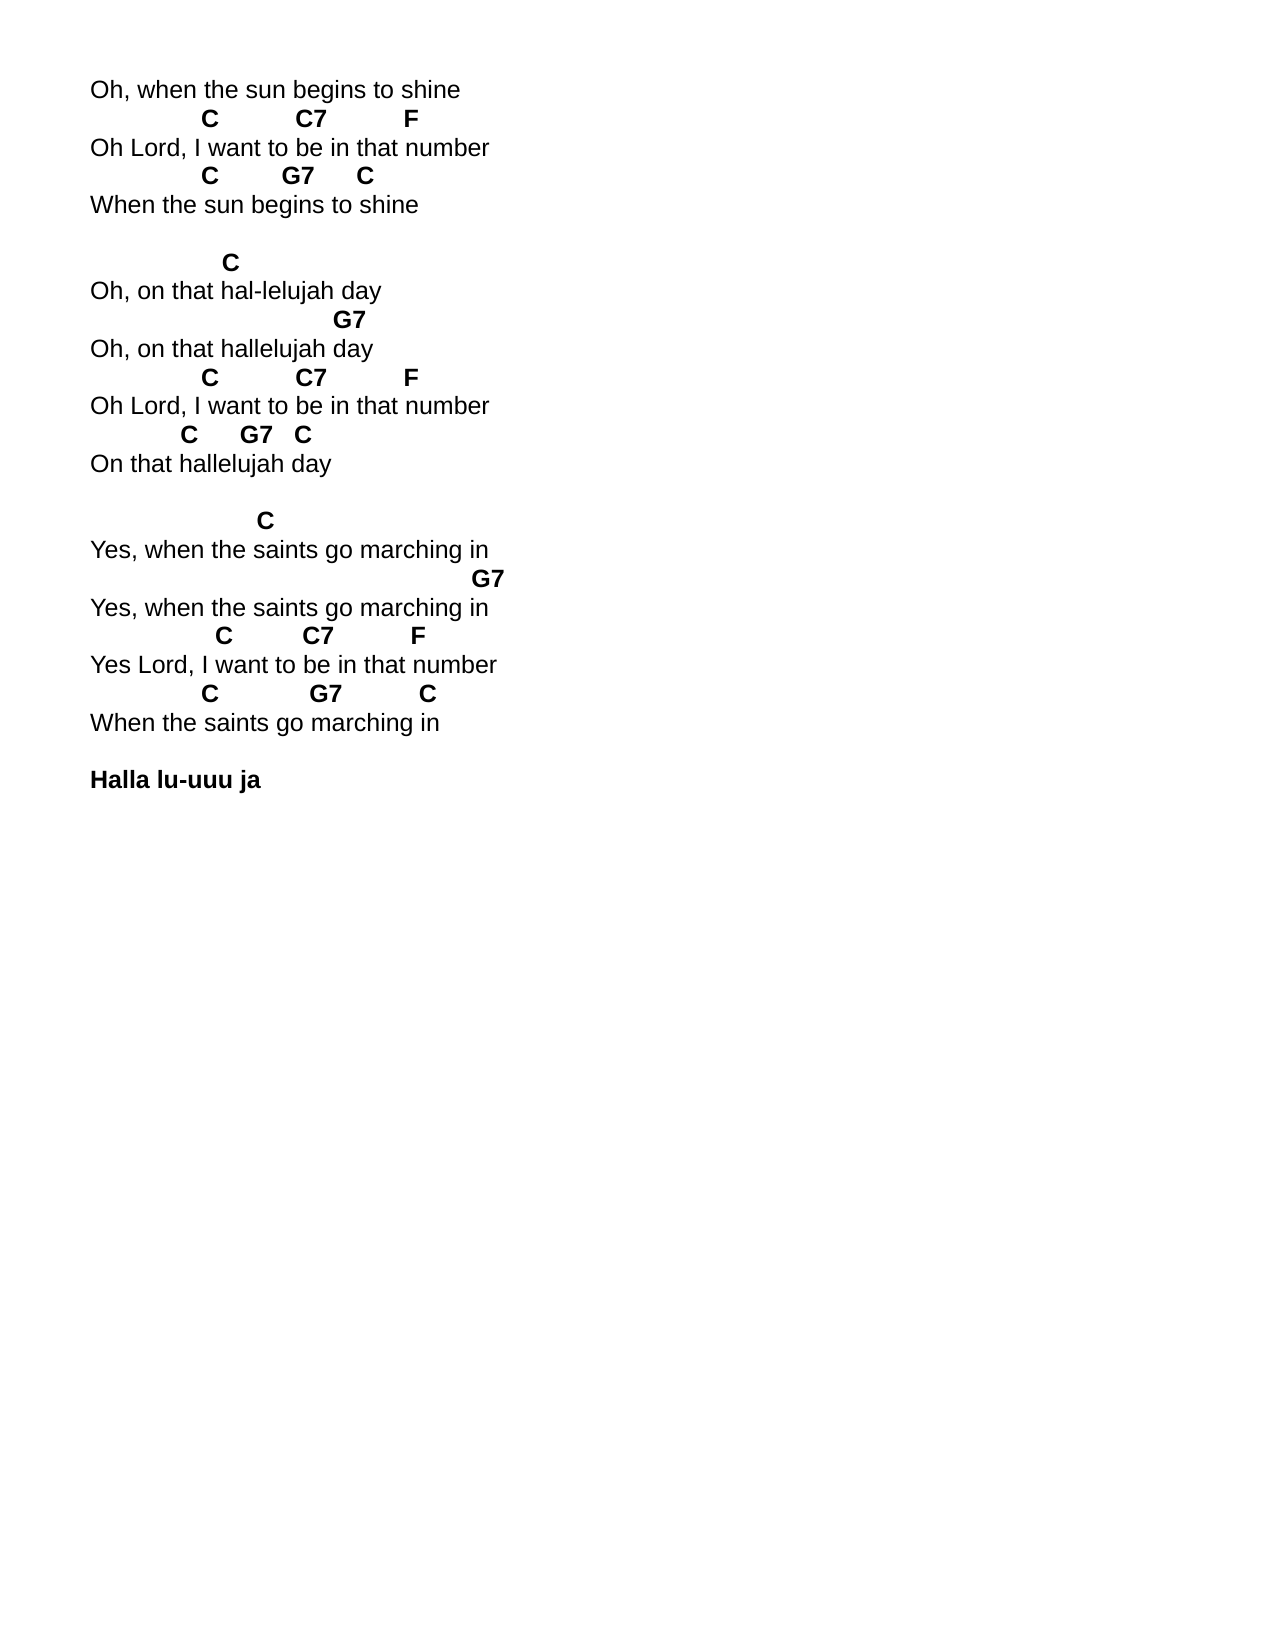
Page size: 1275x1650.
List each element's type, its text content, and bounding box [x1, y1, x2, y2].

text G7 [90, 305, 1185, 334]
text C C7 F [90, 104, 1185, 132]
text C C7 F [90, 621, 1185, 650]
text When the sun begins to shine [90, 190, 1185, 219]
text C C7 F [90, 362, 1185, 391]
text Oh, when the sun begins to shine [90, 75, 1185, 104]
text Oh, on that hal-lelujah day [90, 276, 1185, 305]
text C G7 C [90, 679, 1185, 707]
text Oh, on that hallelujah day [90, 334, 1185, 362]
text On that hallelujah day [90, 449, 1185, 477]
text Yes, when the saints go marching in [90, 592, 1185, 621]
text Oh Lord, I want to be in that number [90, 391, 1185, 420]
text Yes Lord, I want to be in that number [90, 650, 1185, 679]
text When the saints go marching in [90, 707, 1185, 736]
text G7 [90, 564, 1185, 592]
text Yes, when the saints go marching in [90, 535, 1185, 564]
text Halla lu-uuu ja [90, 765, 1185, 794]
text C [90, 247, 1185, 276]
text C [90, 506, 1185, 535]
text C G7 C [90, 161, 1185, 190]
text C G7 C [90, 420, 1185, 449]
text Oh Lord, I want to be in that number [90, 132, 1185, 161]
